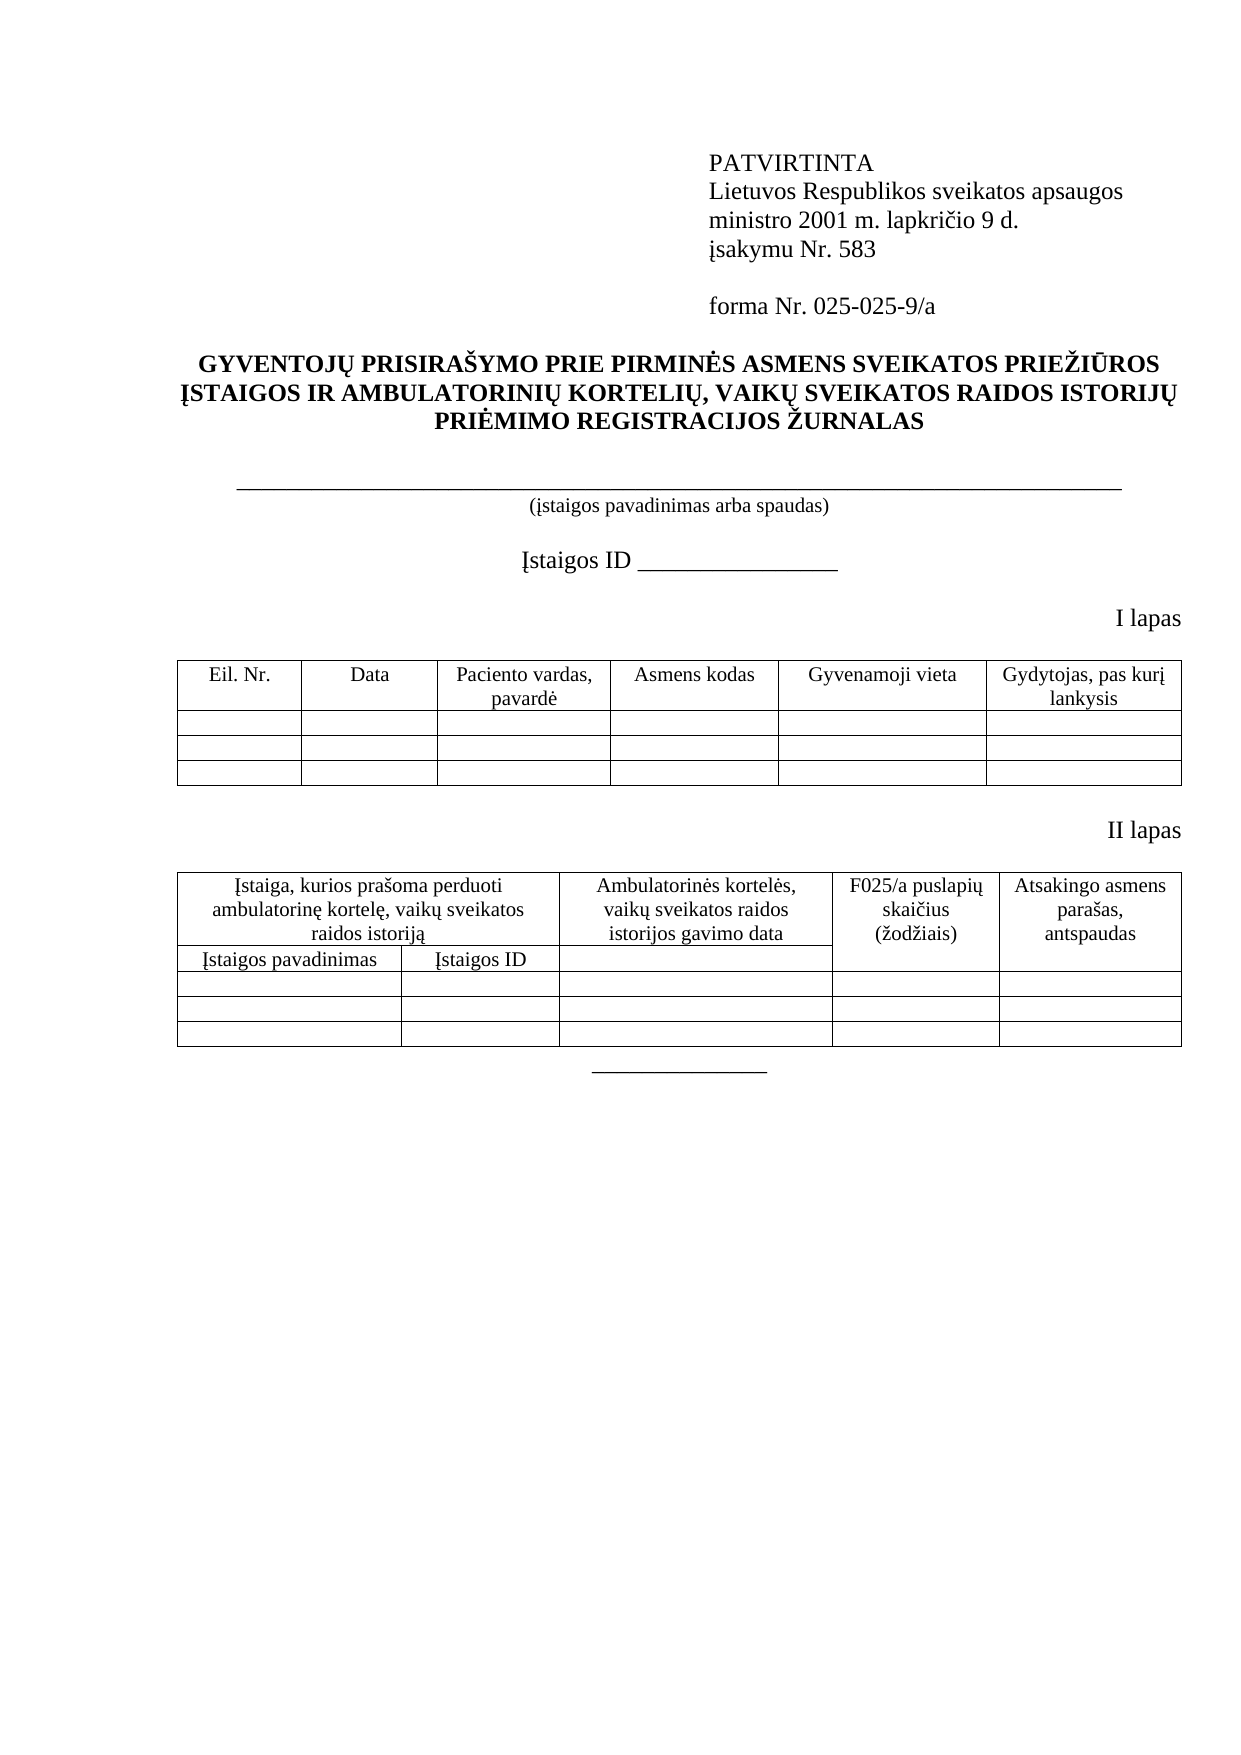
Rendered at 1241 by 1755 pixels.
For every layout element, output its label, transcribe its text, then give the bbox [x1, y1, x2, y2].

table_cell [779, 761, 986, 785]
table_cell [833, 972, 999, 996]
table_cell [560, 946, 832, 971]
table_cell [402, 1022, 559, 1046]
text įsakymu Nr. 583 [177, 234, 1181, 263]
table_cell [438, 711, 610, 735]
text Įstaigos ID ________________ [177, 545, 1181, 574]
table_cell [178, 972, 401, 996]
text Lietuvos Respublikos sveikatos apsaugos [177, 176, 1181, 205]
table_cell [402, 972, 559, 996]
table_header Asmens kodas [611, 661, 778, 709]
table_cell [833, 1022, 999, 1046]
table_cell [779, 736, 986, 760]
table_cell [178, 761, 301, 785]
table_cell [178, 711, 301, 735]
text ______________ [177, 1047, 1181, 1076]
text I lapas [177, 603, 1181, 632]
table_cell [302, 711, 437, 735]
text II lapas [177, 815, 1181, 843]
table_cell [302, 736, 437, 760]
table_cell [178, 997, 401, 1021]
table_cell [178, 736, 301, 760]
text ministro 2001 m. lapkričio 9 d. [177, 205, 1181, 234]
table_cell [1000, 972, 1181, 996]
text (įstaigos pavadinimas arba spaudas) [177, 493, 1181, 517]
text PATVIRTINTA [709, 148, 1181, 176]
table_cell [402, 997, 559, 1021]
table_cell [1000, 997, 1181, 1021]
table_cell [987, 711, 1181, 735]
text forma Nr. 025-025-9/a [177, 291, 1181, 320]
table_cell [560, 997, 832, 1021]
table_cell [611, 761, 778, 785]
table_cell [611, 711, 778, 735]
table_cell [560, 972, 832, 996]
table_header Paciento vardas, pavardė [438, 661, 610, 709]
table_cell Įstaigos ID [402, 946, 559, 971]
table_cell Įstaigos pavadinimas [178, 946, 401, 971]
table_cell [1000, 1022, 1181, 1046]
table_header Gydytojas, pas kurį lankysis [987, 661, 1181, 709]
table_header Atsakingo asmens parašas, antspaudas [1000, 873, 1181, 971]
table_cell [833, 997, 999, 1021]
table_header Eil. Nr. [178, 661, 301, 709]
table_cell [438, 736, 610, 760]
table_cell [178, 1022, 401, 1046]
table_header Gyvenamoji vieta [779, 661, 986, 709]
table_header Įstaiga, kurios prašoma perduoti ambulatorinę kortelę, vaikų sveikatos raidos istoriją [178, 873, 559, 945]
table_cell [987, 761, 1181, 785]
table_cell [438, 761, 610, 785]
text GYVENTOJŲ PRISIRAŠYMO PRIE PIRMINĖS ASMENS SVEIKATOS PRIEŽIŪROS ĮSTAIGOS IR AMBULATORINIŲ KORTELIŲ, VAIKŲ SVEIKATOS RAIDOS ISTORIJŲ PRIĖMIMO REGISTRACIJOS ŽURNALAS [177, 349, 1181, 435]
table_cell [611, 736, 778, 760]
table_cell [302, 761, 437, 785]
table_header F025/a puslapių skaičius (žodžiais) [833, 873, 999, 971]
table_header Data [302, 661, 437, 709]
table_cell [987, 736, 1181, 760]
table_header Ambulatorinės kortelės, vaikų sveikatos raidos istorijos gavimo data [560, 873, 832, 945]
table_cell [779, 711, 986, 735]
table_cell [560, 1022, 832, 1046]
